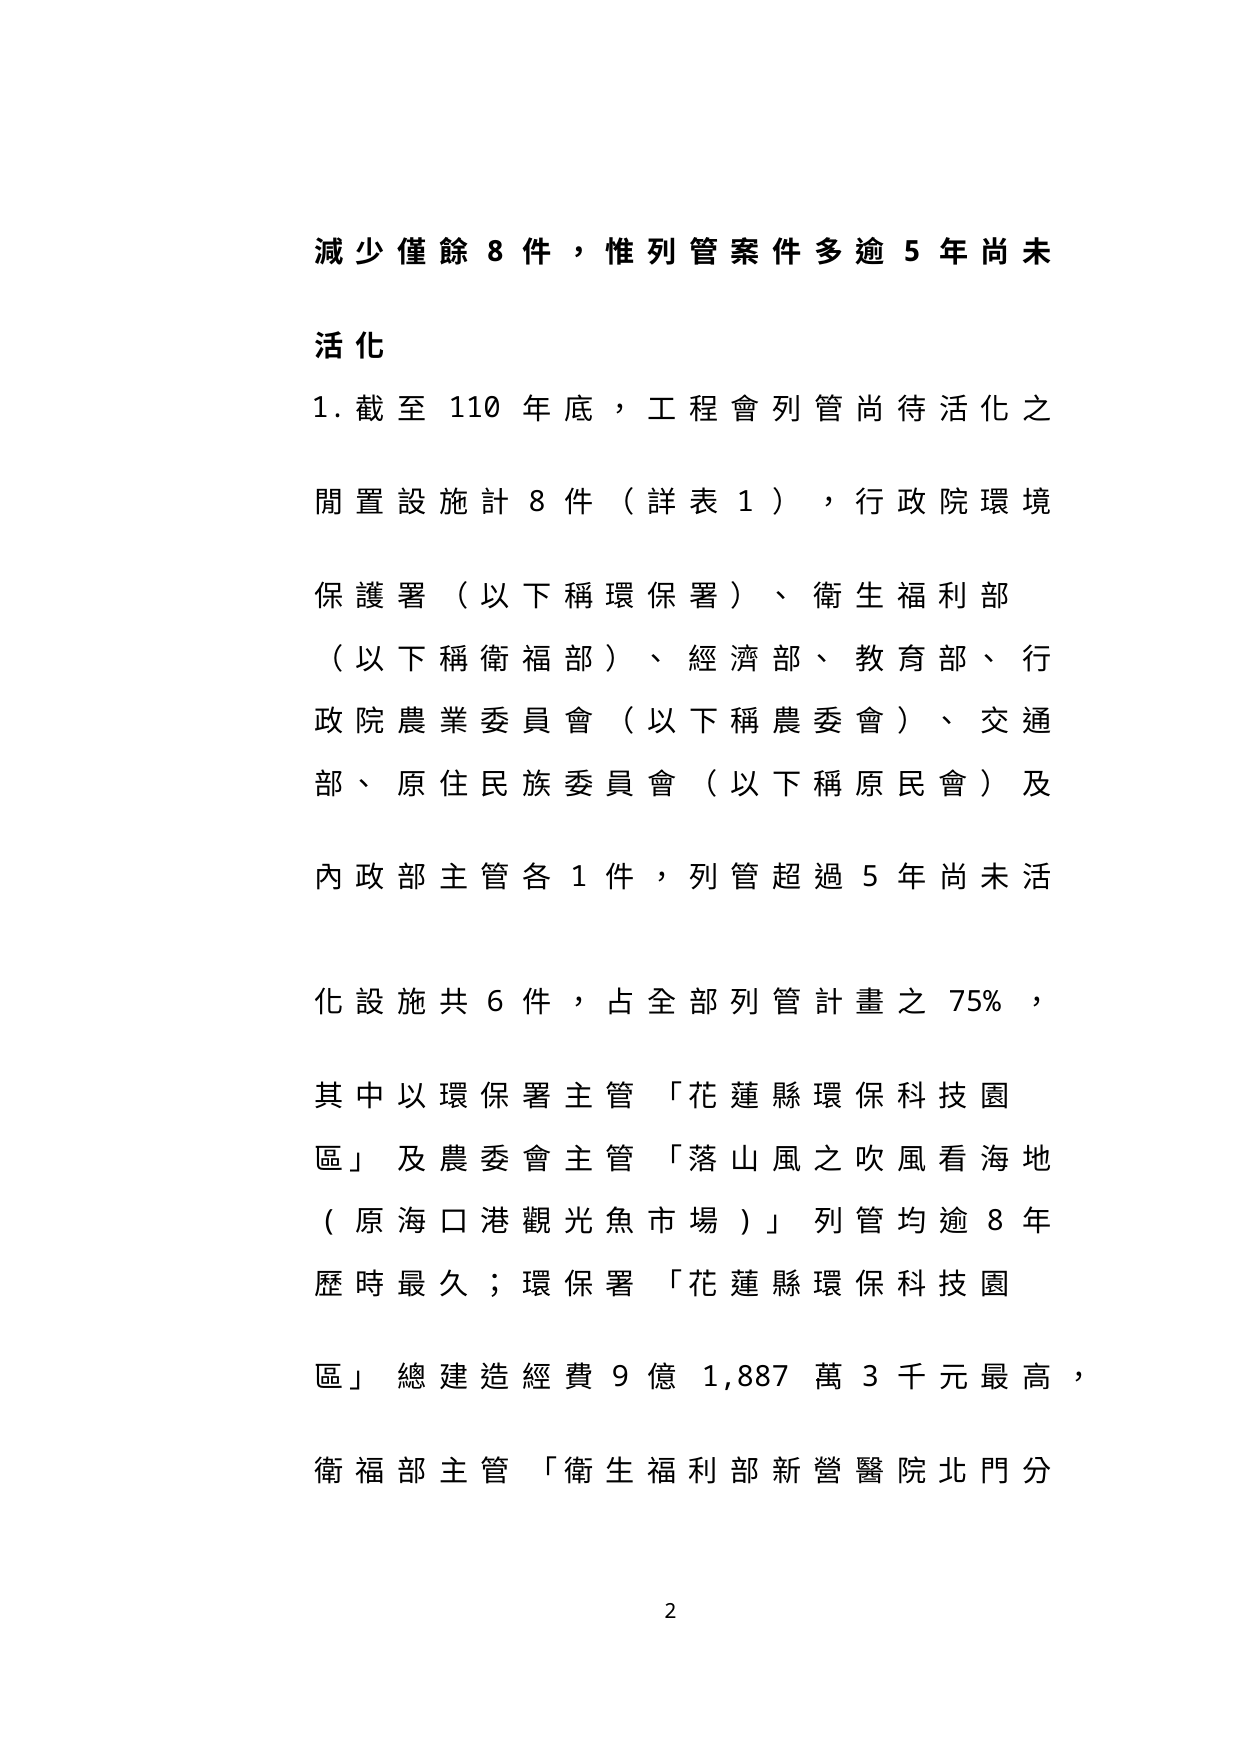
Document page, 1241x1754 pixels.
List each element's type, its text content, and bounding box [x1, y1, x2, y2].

text 1.截至110年底，工程會列管尚待活化之閒置設施計8件（詳表1），行政院環境保護署（以下稱環保署）、衛生福利部（以下稱衛福部）、經濟部、教育部、行政院農業委員會（以下稱農委會）、交通部、原住民族委員會（以下稱原民會）及內政部主管各1件，列管超過5年尚未活化設施共6件，占全部列管計畫之75%，其中以環保署主管「花蓮縣環保科技園區」及農委會主管「落山風之吹風看海地(原海口港觀光魚市場)」列管均逾8年歷時最久；環保署「花蓮縣環保科技園區」總建造經費9億1,887萬3千元最高，衛福部主管「衛生福利部新營醫院北門分院」總建造經費2億2,350萬元次之；另衛福部主管「衛生福利部新營醫院北門分院」及經濟部「桃園市新明公有零售市場(原中壢區第二公有市場)」投入活化經費7,126萬3千元及5,730萬3千元最多，此外，又以農委會主管「落山風之吹風看海地」投入活化經費超過建造總經費之1.66倍最高。 [271, 365, 1058, 1490]
text 減少僅餘8件，惟列管案件多逾5年尚未活化 [242, 177, 1058, 365]
